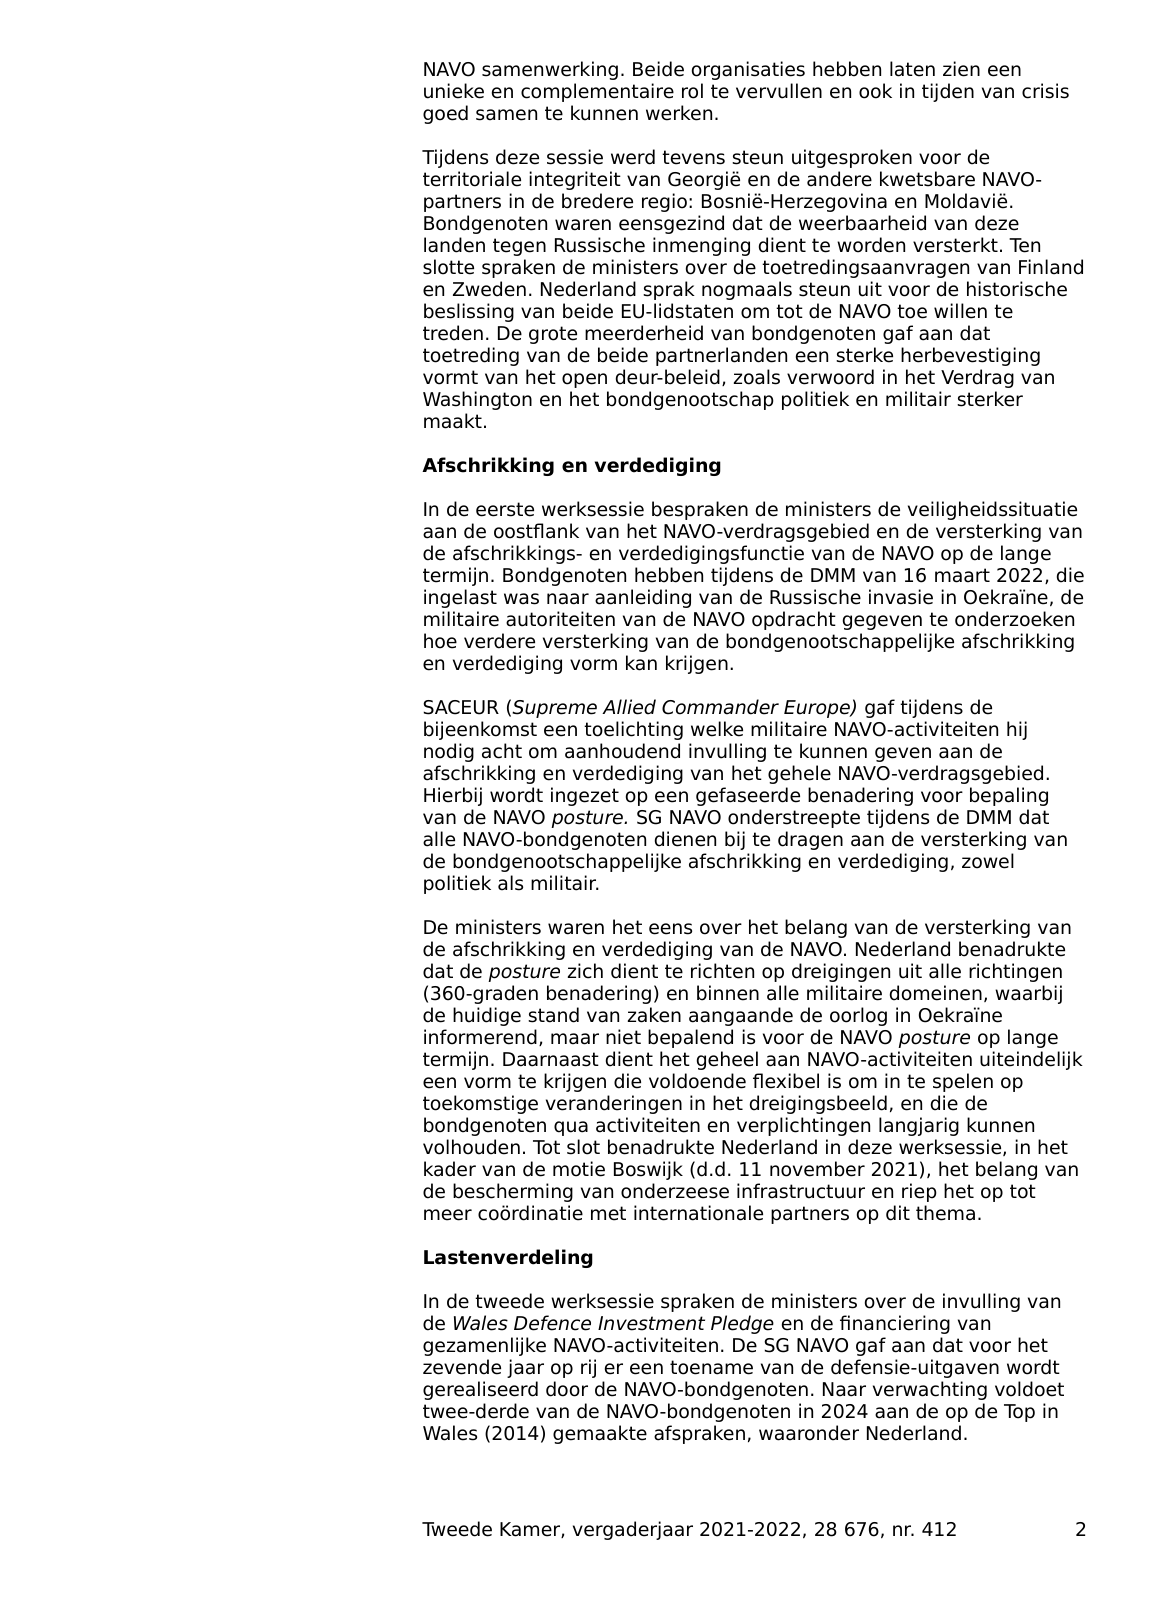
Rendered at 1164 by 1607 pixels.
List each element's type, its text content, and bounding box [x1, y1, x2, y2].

text SACEUR (Supreme Allied Commander Europe) gaf tijdens de bijeenkomst een toelichting welke militaire NAVO-activiteiten hij nodig acht om aanhoudend invulling te kunnen geven aan de afschrikking en verdediging van het gehele NAVO-verdragsgebied. Hierbij wordt ingezet op een gefaseerde benadering voor bepaling van de NAVO posture. SG NAVO onderstreepte tijdens de DMM dat alle NAVO-bondgenoten dienen bij te dragen aan de versterking van de bondgenootschappelijke afschrikking en verdediging, zowel politiek als militair. [422, 697, 1087, 895]
text De ministers waren het eens over het belang van de versterking van de afschrikking en verdediging van de NAVO. Nederland benadrukte dat de posture zich dient te richten op dreigingen uit alle richtingen (360-graden benadering) en binnen alle militaire domeinen, waarbij de huidige stand van zaken aangaande de oorlog in Oekraïne informerend, maar niet bepalend is voor de NAVO posture op lange termijn. Daarnaast dient het geheel aan NAVO-activiteiten uiteindelijk een vorm te krijgen die voldoende flexibel is om in te spelen op toekomstige veranderingen in het dreigingsbeeld, en die de bondgenoten qua activiteiten en verplichtingen langjarig kunnen volhouden. Tot slot benadrukte Nederland in deze werksessie, in het kader van de motie Boswijk (d.d. 11 november 2021), het belang van de bescherming van onderzeese infrastructuur en riep het op tot meer coördinatie met internationale partners op dit thema. [422, 917, 1087, 1225]
text In de eerste werksessie bespraken de ministers de veiligheidssituatie aan de oostflank van het NAVO-verdragsgebied en de versterking van de afschrikkings- en verdedigingsfunctie van de NAVO op de lange termijn. Bondgenoten hebben tijdens de DMM van 16 maart 2022, die ingelast was naar aanleiding van de Russische invasie in Oekraïne, de militaire autoriteiten van de NAVO opdracht gegeven te onderzoeken hoe verdere versterking van de bondgenootschappelijke afschrikking en verdediging vorm kan krijgen. [422, 499, 1087, 675]
subtitle Afschrikking en verdediging [422, 455, 1087, 477]
text In de tweede werksessie spraken de ministers over de invulling van de Wales Defence Investment Pledge en de financiering van gezamenlijke NAVO-activiteiten. De SG NAVO gaf aan dat voor het zevende jaar op rij er een toename van de defensie-uitgaven wordt gerealiseerd door de NAVO-bondgenoten. Naar verwachting voldoet twee-derde van de NAVO-bondgenoten in 2024 aan de op de Top in Wales (2014) gemaakte afspraken, waaronder Nederland. [422, 1291, 1087, 1445]
text NAVO samenwerking. Beide organisaties hebben laten zien een unieke en complementaire rol te vervullen en ook in tijden van crisis goed samen te kunnen werken. [422, 59, 1087, 125]
text Tijdens deze sessie werd tevens steun uitgesproken voor de territoriale integriteit van Georgië en de andere kwetsbare NAVO-partners in de bredere regio: Bosnië-Herzegovina en Moldavië. Bondgenoten waren eensgezind dat de weerbaarheid van deze landen tegen Russische inmenging dient te worden versterkt. Ten slotte spraken de ministers over de toetredingsaanvragen van Finland en Zweden. Nederland sprak nogmaals steun uit voor de historische beslissing van beide EU-lidstaten om tot de NAVO toe willen te treden. De grote meerderheid van bondgenoten gaf aan dat toetreding van de beide partnerlanden een sterke herbevestiging vormt van het open deur-beleid, zoals verwoord in het Verdrag van Washington en het bondgenootschap politiek en militair sterker maakt. [422, 147, 1087, 433]
subtitle Lastenverdeling [422, 1247, 1087, 1269]
